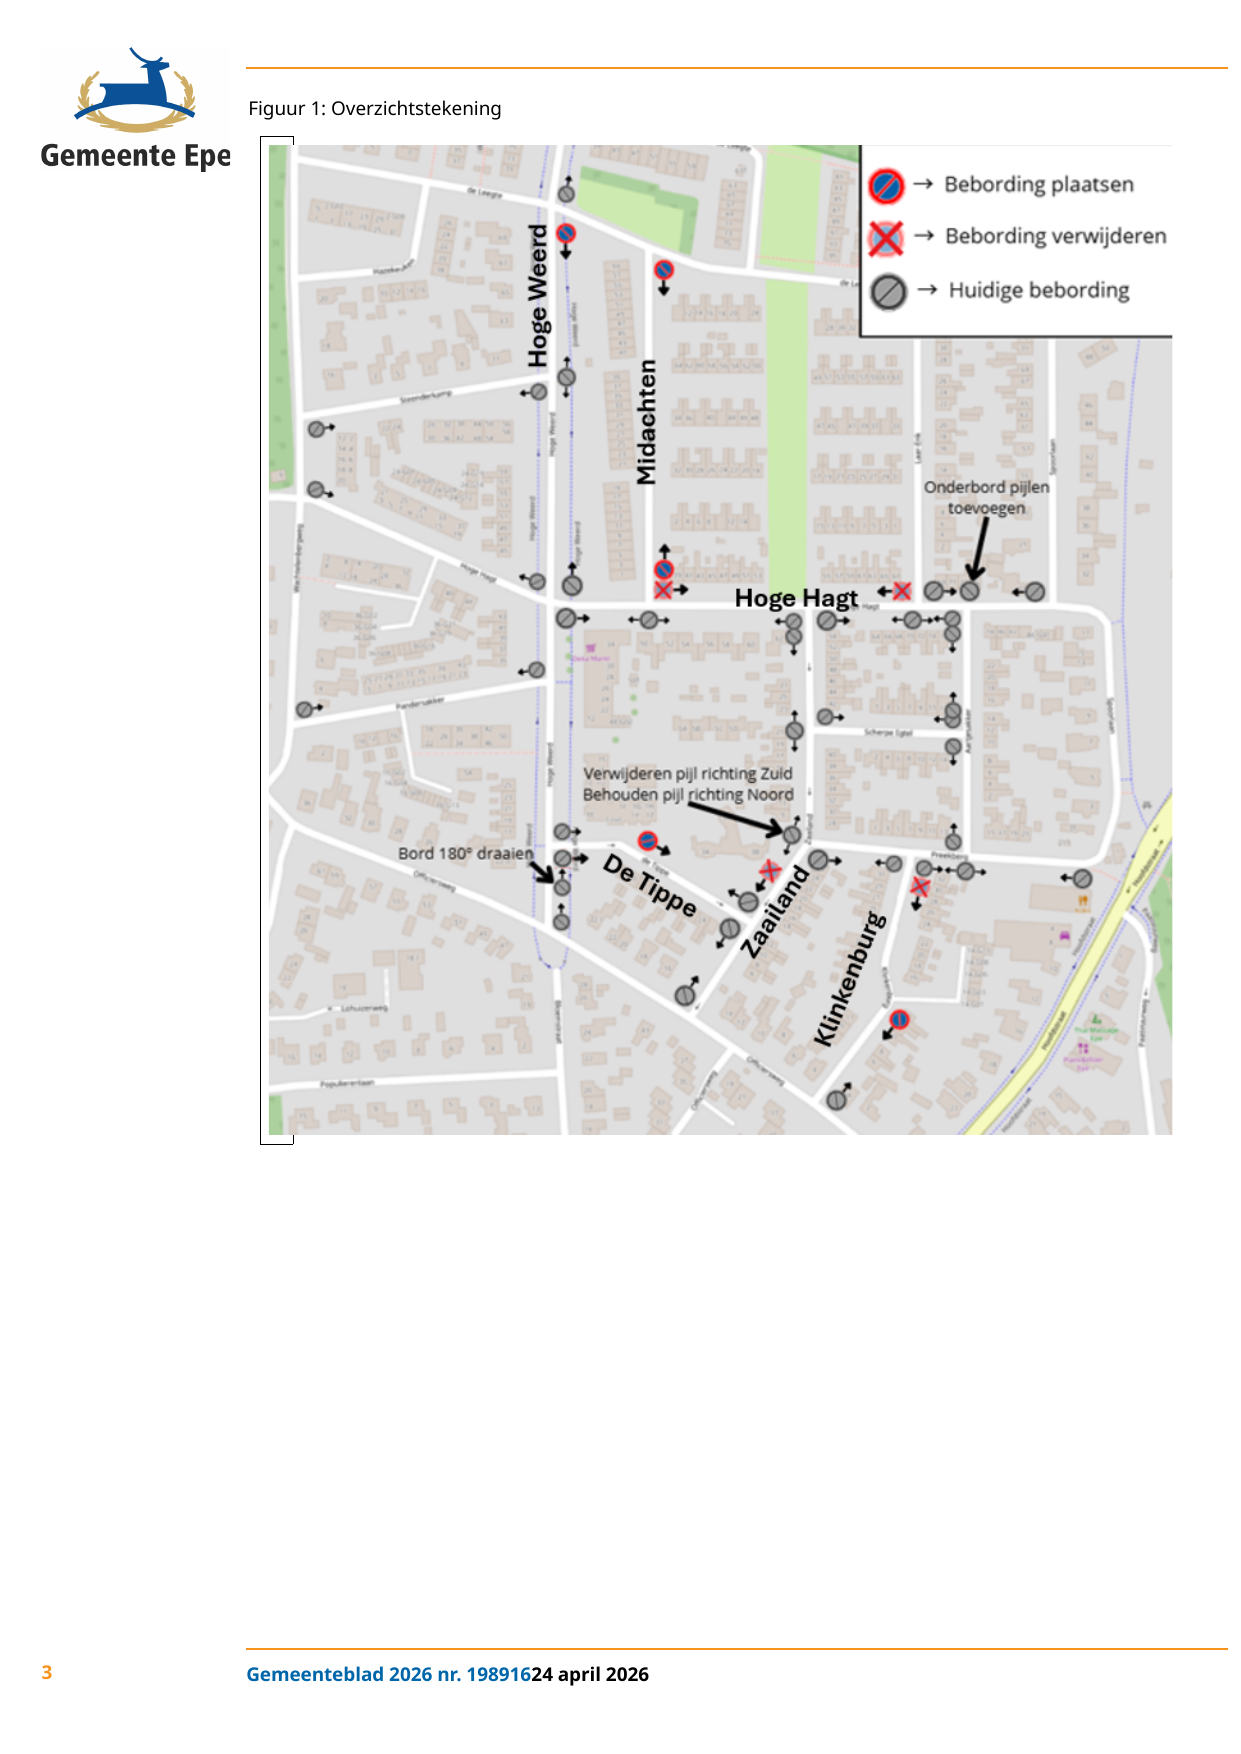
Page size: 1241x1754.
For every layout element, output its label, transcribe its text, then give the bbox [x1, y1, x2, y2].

text Figuur 1: Overzichtstekening [248, 95, 1152, 121]
picture [268, 145, 1173, 1135]
picture [41, 47, 231, 172]
